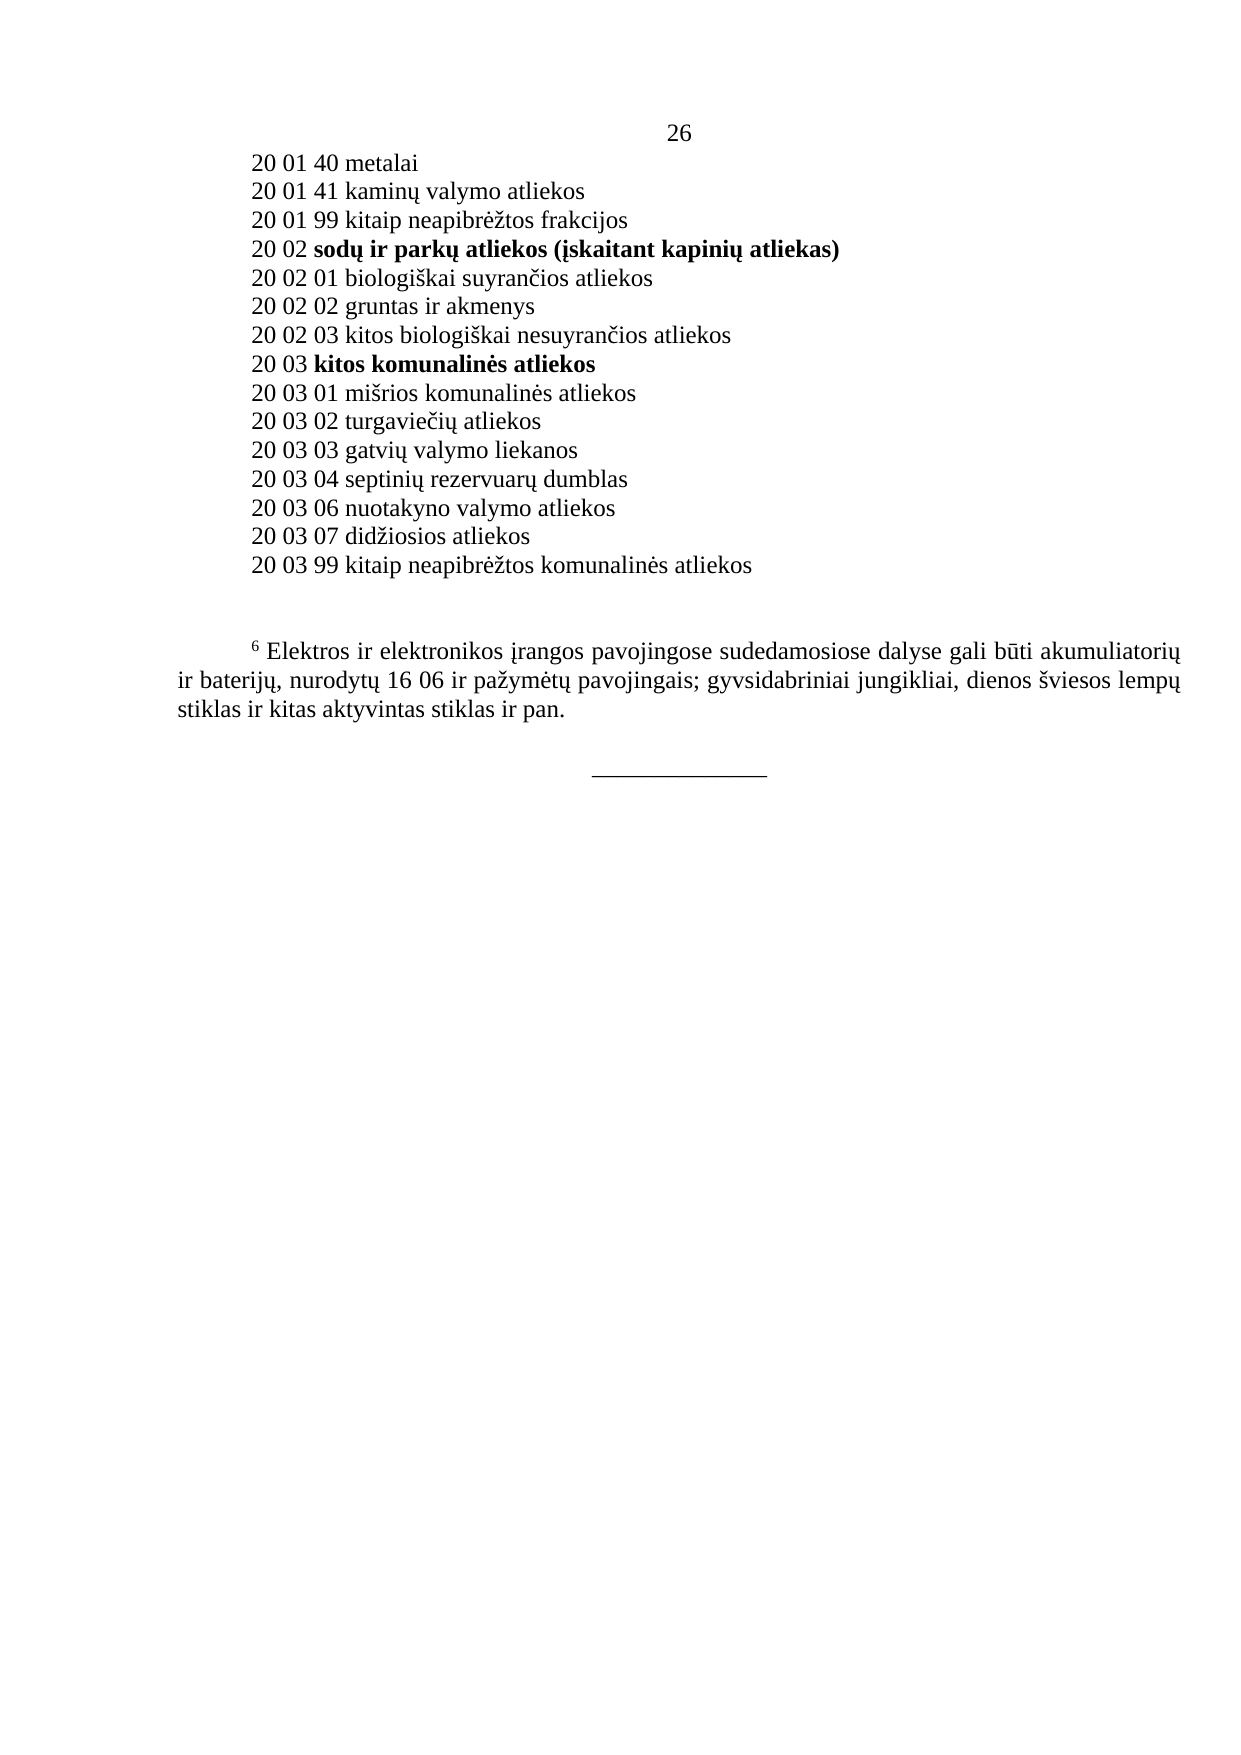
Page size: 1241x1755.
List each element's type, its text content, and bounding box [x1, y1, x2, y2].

text 6 Elektros ir elektronikos įrangos pavojingose sudedamosiose dalyse gali būti akumuliatorių ir baterijų, nurodytų 16 06 ir pažymėtų pavojingais; gyvsidabriniai jungikliai, dienos šviesos lempų stiklas ir kitas aktyvintas stiklas ir pan. [177, 636, 1181, 723]
text 20 03 07 didžiosios atliekos [177, 521, 1181, 550]
text 20 03 04 septinių rezervuarų dumblas [177, 464, 1181, 493]
text 20 02 sodų ir parkų atliekos (įskaitant kapinių atliekas) [177, 234, 1181, 263]
text 20 01 41 kaminų valymo atliekos [177, 176, 1181, 205]
text 20 03 01 mišrios komunalinės atliekos [177, 378, 1181, 406]
text 20 02 03 kitos biologiškai nesuyrančios atliekos [177, 320, 1181, 349]
text 20 01 40 metalai [177, 148, 1181, 176]
text 20 03 02 turgaviečių atliekos [177, 406, 1181, 435]
text 20 02 01 biologiškai suyrančios atliekos [177, 263, 1181, 291]
text 20 03 99 kitaip neapibrėžtos komunalinės atliekos [177, 550, 1181, 579]
text 20 01 99 kitaip neapibrėžtos frakcijos [177, 205, 1181, 234]
text 20 03 kitos komunalinės atliekos [177, 349, 1181, 378]
text 20 03 06 nuotakyno valymo atliekos [177, 493, 1181, 521]
text 20 03 03 gatvių valymo liekanos [177, 435, 1181, 464]
text 20 02 02 gruntas ir akmenys [177, 291, 1181, 320]
text ______________ [177, 751, 1181, 780]
